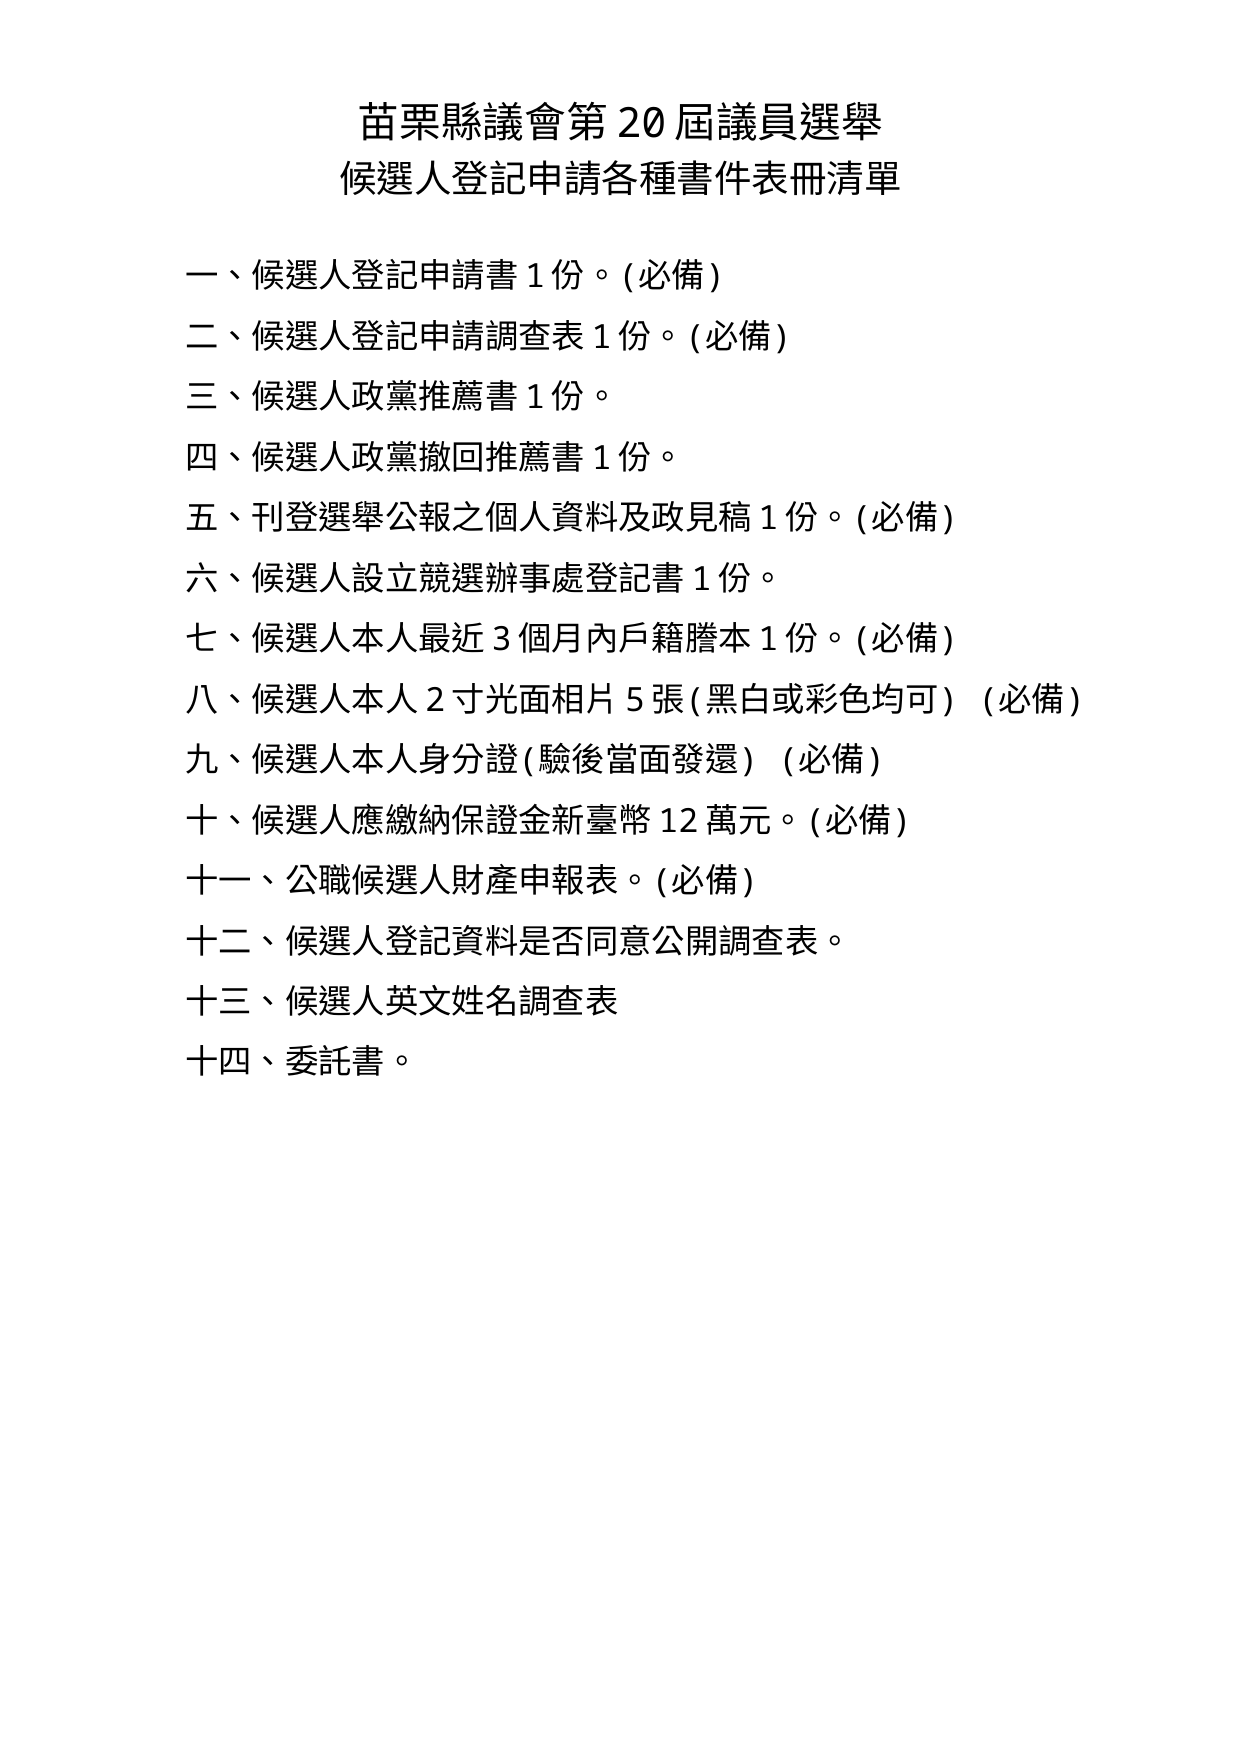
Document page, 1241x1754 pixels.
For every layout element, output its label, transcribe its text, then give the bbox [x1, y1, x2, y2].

text 十二、候選人登記資料是否同意公開調查表。 [185, 914, 1122, 963]
text 十一、公職候選人財產申報表。(必備) [185, 854, 1122, 902]
text 候選人登記申請各種書件表冊清單 [118, 149, 1122, 203]
text 三、候選人政黨推薦書1份。 [185, 370, 1122, 418]
text 十四、委託書。 [185, 1035, 1122, 1083]
text 二、候選人登記申請調查表1份。(必備) [185, 309, 1122, 358]
text 苗栗縣議會第20屆議員選舉 [118, 89, 1122, 149]
text 六、候選人設立競選辦事處登記書1份。 [185, 551, 1122, 600]
text 十、候選人應繳納保證金新臺幣12萬元。(必備) [185, 793, 1122, 842]
text 五、刊登選舉公報之個人資料及政見稿1份。(必備) [185, 491, 1122, 539]
text 七、候選人本人最近3個月內戶籍謄本1份。(必備) [185, 612, 1122, 660]
text 九、候選人本人身分證(驗後當面發還) (必備) [185, 733, 1122, 781]
text 十三、候選人英文姓名調查表 [185, 975, 1122, 1023]
text 四、候選人政黨撤回推薦書1份。 [185, 430, 1122, 479]
text 一、候選人登記申請書1份。(必備) [185, 249, 1122, 297]
text 八、候選人本人2寸光面相片5張(黑白或彩色均可) (必備) [185, 672, 1122, 721]
